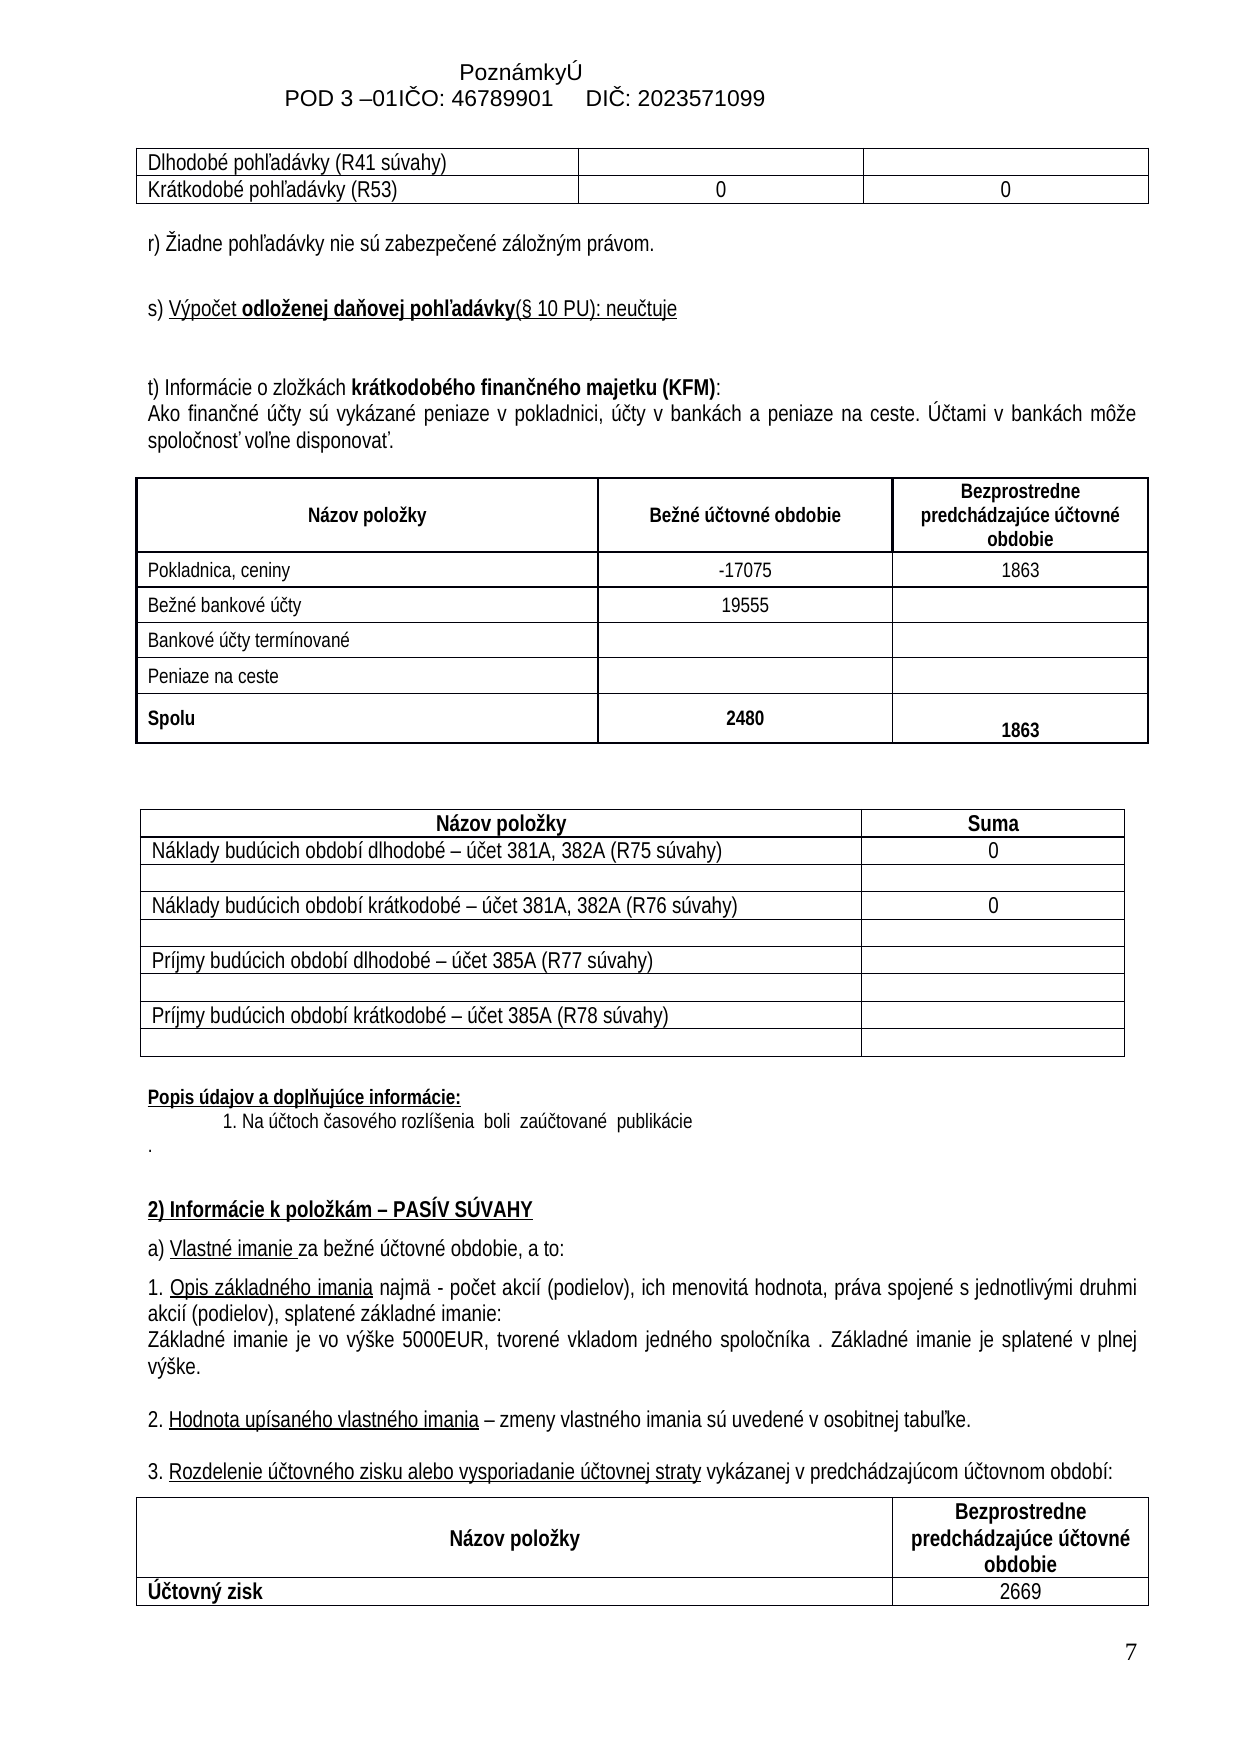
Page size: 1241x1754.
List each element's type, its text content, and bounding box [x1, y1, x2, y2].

table_cell 2669 [893, 1578, 1148, 1604]
table_cell [141, 1029, 861, 1056]
text 2) Informácie k položkám – PASÍV SÚVAHY [148, 1196, 1186, 1222]
table_cell Náklady budúcich období krátkodobé – účet 381A, 382A (R76 súvahy) [141, 892, 861, 918]
table_cell 2480 [599, 694, 892, 742]
table_cell [599, 623, 892, 657]
table_cell Príjmy budúcich období krátkodobé – účet 385A (R78 súvahy) [141, 1002, 861, 1028]
list Na účtoch časového rozlíšenia boli zaúčtované publikácie [148, 1109, 1137, 1133]
table_cell Peniaze na ceste [138, 658, 597, 693]
table_cell [141, 865, 861, 891]
table_cell 0 [864, 176, 1148, 202]
text a) Vlastné imanie za bežné účtovné obdobie, a to: [148, 1235, 1186, 1261]
table_cell [862, 974, 1124, 1001]
text Popis údajov a doplňujúce informácie: [148, 1085, 1137, 1109]
text r) Žiadne pohľadávky nie sú zabezpečené záložným právom. [148, 230, 1152, 256]
table_cell [599, 658, 892, 693]
table_cell [862, 1002, 1124, 1028]
table_header Suma [862, 810, 1124, 836]
table_cell Bežné bankové účty [138, 588, 597, 622]
text Ako finančné účty sú vykázané peniaze v pokladnici, účty v bankách a peniaze na ceste. Účtami v bankách môže spoločnosť voľne disponovať. [148, 400, 1137, 453]
table_cell [862, 865, 1124, 891]
table_cell 0 [579, 176, 863, 202]
text 1. Opis základného imania najmä - počet akcií (podielov), ich menovitá hodnota, práva spojené s jednotlivými druhmi akcií (podielov), splatené základné imanie: [148, 1274, 1137, 1326]
table_cell [862, 1029, 1124, 1056]
table_cell Bankové účty termínované [138, 623, 597, 657]
text 3. Rozdelenie účtovného zisku alebo vysporiadanie účtovnej straty vykázanej v predchádzajúcom účtovnom období: [148, 1458, 1137, 1484]
text s) Výpočet odloženej daňovej pohľadávky(§ 10 PU): neučtuje [148, 295, 1137, 321]
table_cell 0 [862, 838, 1124, 864]
text t) Informácie o zložkách krátkodobého finančného majetku (KFM): [148, 374, 1137, 400]
table_cell [893, 588, 1147, 622]
table_cell 1863 [893, 553, 1147, 586]
table_header Bezprostredne predchádzajúce účtovné obdobie [893, 1498, 1148, 1577]
text Základné imanie je vo výške 5000EUR, tvorené vkladom jedného spoločníka . Základné imanie je splatené v plnej výške. [148, 1326, 1137, 1379]
table_cell 0 [862, 892, 1124, 918]
table_cell Účtovný zisk [137, 1578, 892, 1604]
table_cell [862, 947, 1124, 973]
table_cell [893, 623, 1147, 657]
table_cell [893, 658, 1147, 693]
table_cell [579, 149, 863, 175]
table_cell Dlhodobé pohľadávky (R41 súvahy) [137, 149, 578, 175]
table_header Názov položky [138, 479, 597, 551]
table_cell Pokladnica, ceniny [138, 553, 597, 586]
table_cell [864, 149, 1148, 175]
table_cell Príjmy budúcich období dlhodobé – účet 385A (R77 súvahy) [141, 947, 861, 973]
table_cell [862, 920, 1124, 946]
table_cell -17075 [599, 553, 892, 586]
table_header Názov položky [137, 1498, 892, 1577]
table_cell [141, 974, 861, 1001]
text . [148, 1133, 1137, 1157]
table_cell 19555 [599, 588, 892, 622]
table_header Názov položky [141, 810, 861, 836]
table_cell Krátkodobé pohľadávky (R53) [137, 176, 578, 202]
table_cell Náklady budúcich období dlhodobé – účet 381A, 382A (R75 súvahy) [141, 838, 861, 864]
table_cell Spolu [138, 694, 597, 742]
table_header Bezprostredne predchádzajúce účtovné obdobie [894, 479, 1147, 551]
table_header Bežné účtovné obdobie [599, 479, 891, 551]
text 2. Hodnota upísaného vlastného imania – zmeny vlastného imania sú uvedené v osobitnej tabuľke. [148, 1406, 1137, 1432]
table_cell 1863 [893, 694, 1147, 742]
table_cell [141, 920, 861, 946]
